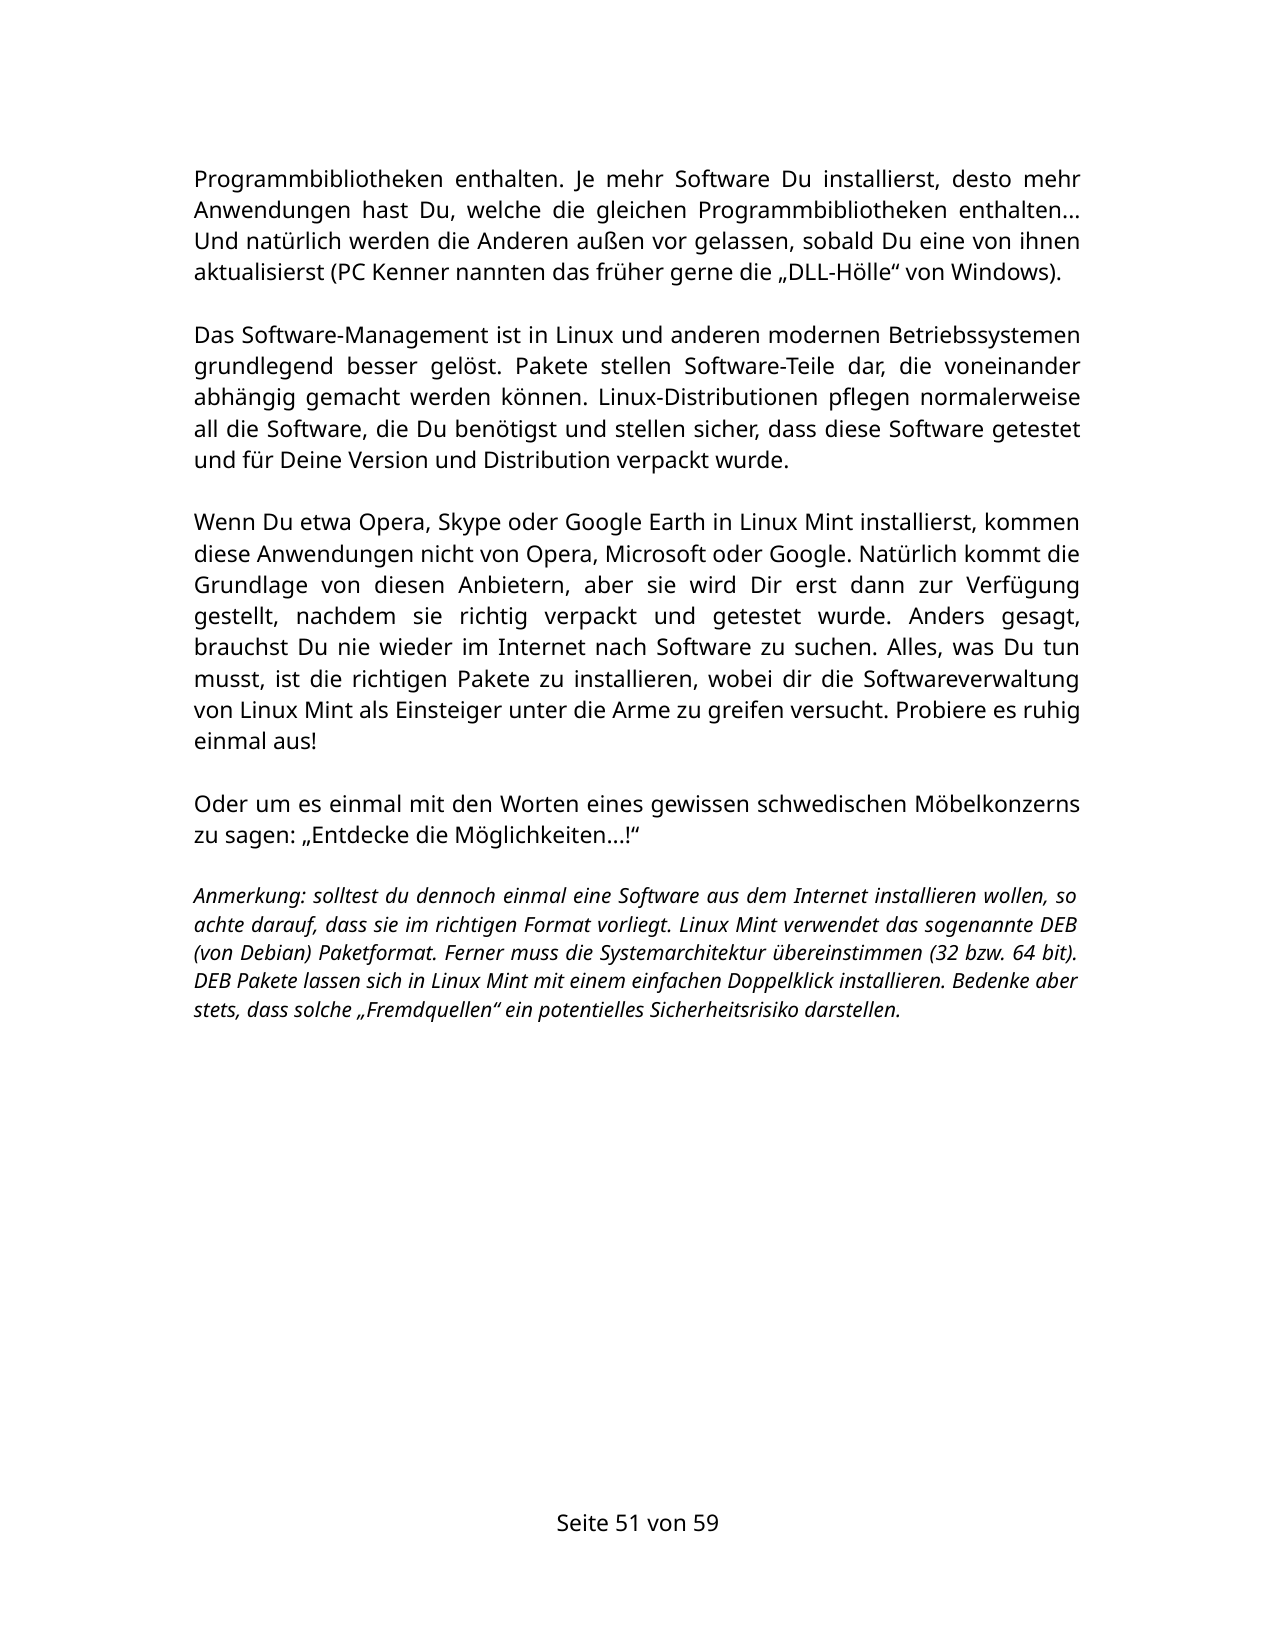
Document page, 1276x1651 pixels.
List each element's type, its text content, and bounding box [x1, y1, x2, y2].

text Oder um es einmal mit den Worten eines gewissen schwedischen Möbelkonzerns zu sagen: „Entdecke die Möglichkeiten...!“ [187, 787, 1088, 850]
text Wenn Du etwa Opera, Skype oder Google Earth in Linux Mint installierst, kommen diese Anwendungen nicht von Opera, Microsoft oder Google. Natürlich kommt die Grundlage von diesen Anbietern, aber sie wird Dir erst dann zur Verfügung gestellt, nachdem sie richtig verpackt und getestet wurde. Anders gesagt, brauchst Du nie wieder im Internet nach Software zu suchen. Alles, was Du tun musst, ist die richtigen Pakete zu installieren, wobei dir die Softwareverwaltung von Linux Mint als Einsteiger unter die Arme zu greifen versucht. Probiere es ruhig einmal aus! [187, 506, 1088, 756]
text Anmerkung: solltest du dennoch einmal eine Software aus dem Internet installieren wollen, so achte darauf, dass sie im richtigen Format vorliegt. Linux Mint verwendet das sogenannte DEB (von Debian) Paketformat. Ferner muss die Systemarchitektur übereinstimmen (32 bzw. 64 bit). DEB Pakete lassen sich in Linux Mint mit einem einfachen Doppelklick installieren. Bedenke aber stets, dass solche „Fremdquellen“ ein potentielles Sicherheitsrisiko darstellen. [187, 881, 1088, 1023]
text Programmbibliotheken enthalten. Je mehr Software Du installierst, desto mehr Anwendungen hast Du, welche die gleichen Programmbibliotheken enthalten... Und natürlich werden die Anderen außen vor gelassen, sobald Du eine von ihnen aktualisierst (PC Kenner nannten das früher gerne die „DLL-Hölle“ von Windows). [187, 156, 1088, 287]
text Das Software-Management ist in Linux und anderen modernen Betriebssystemen grundlegend besser gelöst. Pakete stellen Software-Teile dar, die voneinander abhängig gemacht werden können. Linux-Distributionen pflegen normalerweise all die Software, die Du benötigst und stellen sicher, dass diese Software getestet und für Deine Version und Distribution verpackt wurde. [187, 319, 1088, 475]
